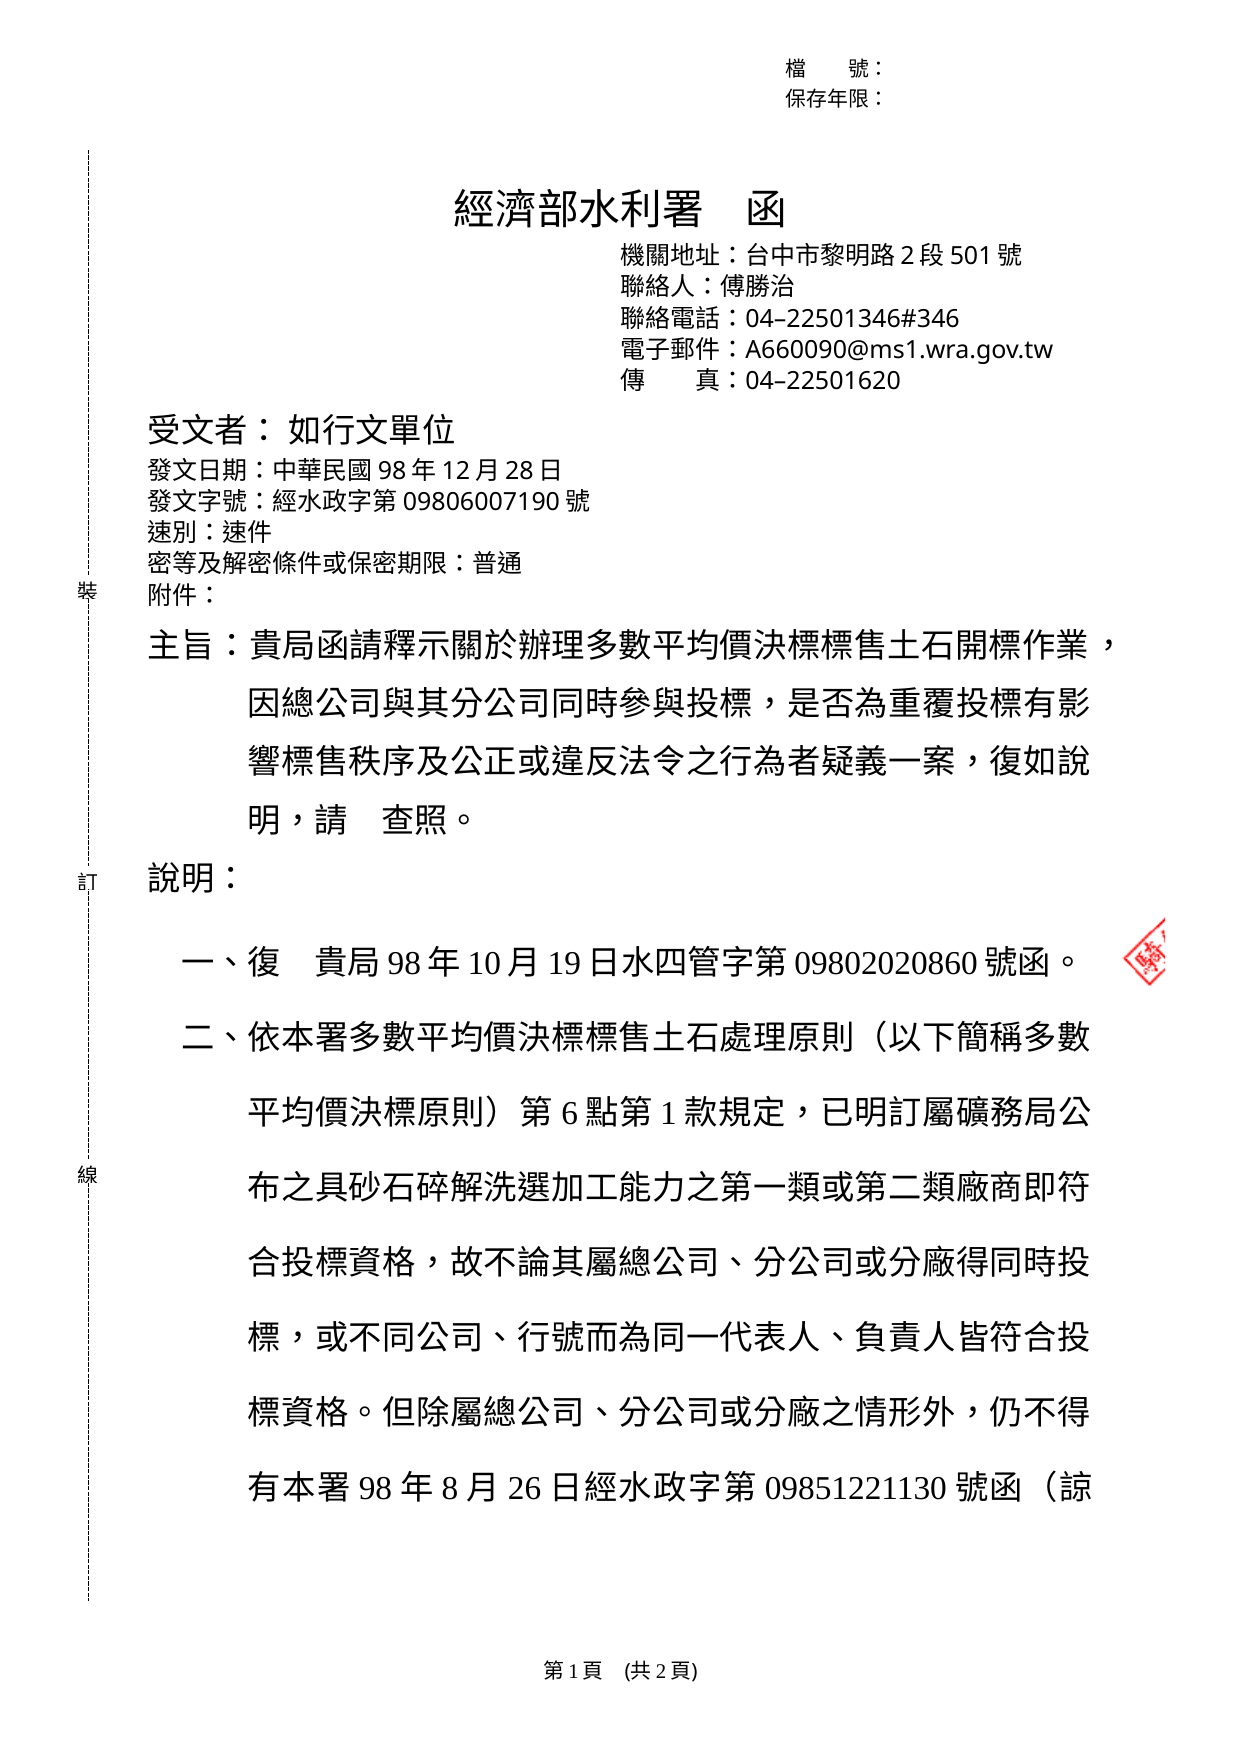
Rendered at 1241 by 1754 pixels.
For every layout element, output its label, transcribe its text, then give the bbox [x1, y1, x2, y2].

text 附件： [148, 579, 1092, 610]
text 電子郵件：A660090@ms1.wra.gov.tw [620, 333, 1092, 364]
text 聯絡電話：04–22501346#346 [620, 302, 1092, 333]
text 密等及解密條件或保密期限：普通 [148, 548, 1092, 579]
text 發文字號：經水政字第09806007190號 [148, 485, 1092, 517]
text 發文日期：中華民國98年12月28日 [148, 454, 1092, 485]
text 主旨：貴局函請釋示關於辦理多數平均價決標標售土石開標作業，因總公司與其分公司同時參與投標，是否為重覆投標有影響標售秩序及公正或違反法令之行為者疑義一案，復如說明，請 查照。 [148, 610, 1092, 844]
list 復 貴局98年10月19日水四管字第09802020860號函。 [181, 923, 1092, 998]
text 速別：速件 [148, 517, 1092, 548]
list 依本署多數平均價決標標售土石處理原則（以下簡稱多數平均價決標原則）第6點第1款規定，已明訂屬礦務局公布之具砂石碎解洗選加工能力之第一類或第二類廠商即符合投標資格，故不論其屬總公司、分公司或分廠得同時投標，或不同公司、行號而為同一代表人、負責人皆符合投標資格。但除屬總公司、分公司或分廠之情形外，仍不得有本署98年8月26日經水政字第09851221130號函（諒達）示不同投標廠商間之投標文件內容有重大異常關聯者。 [181, 998, 1092, 1523]
text 聯絡人：傅勝治 [620, 271, 1092, 302]
text 說明： [148, 844, 1092, 902]
text 保存年限： [785, 82, 1076, 112]
text [0, 1610, 417, 1666]
text 傳 真：04–22501620 [620, 364, 1092, 396]
text 機關地址：台中市黎明路2段501號 [620, 239, 1092, 271]
text 檔 號： [785, 52, 1076, 82]
picture [1110, 868, 1166, 1003]
text [785, 112, 1076, 116]
text 經濟部水利署 函 [148, 164, 1092, 239]
text 受文者： 如行文單位 [148, 396, 1092, 454]
